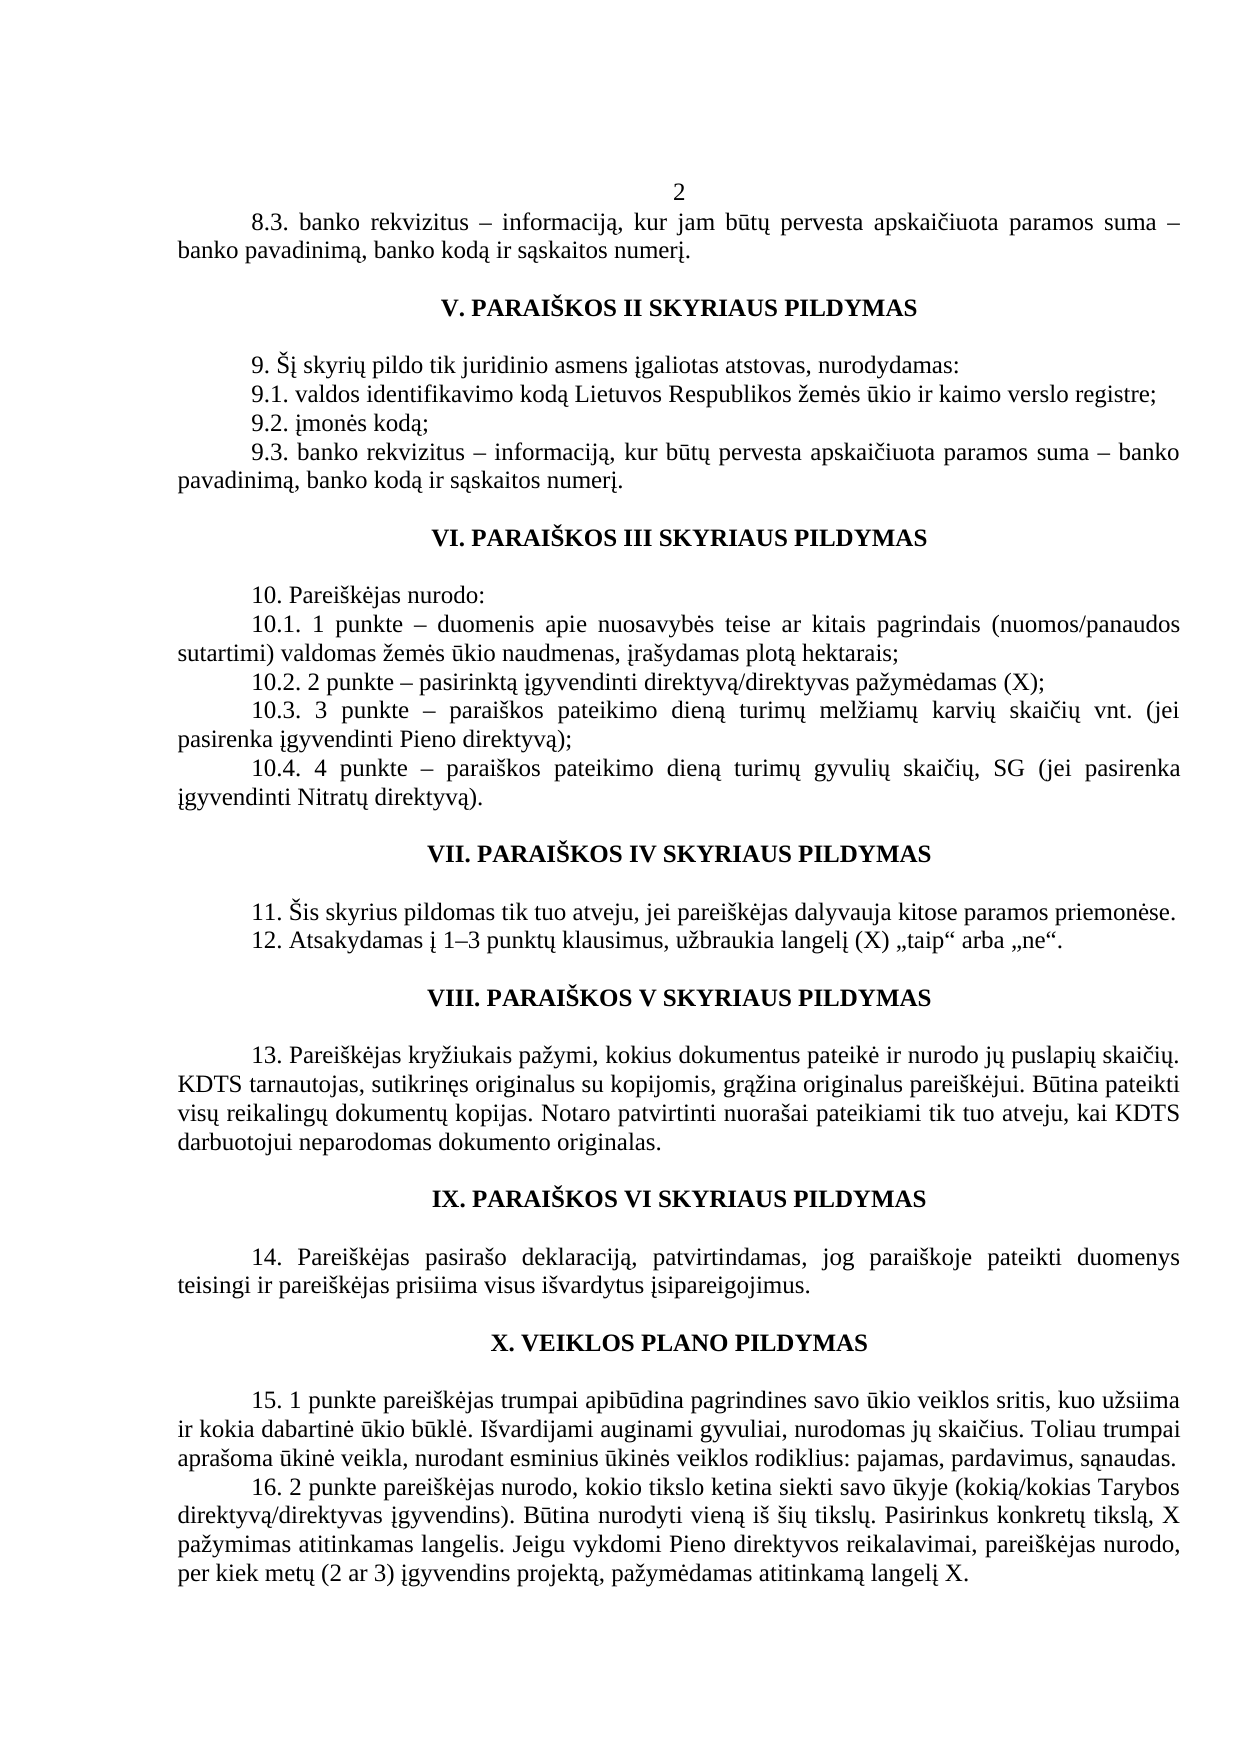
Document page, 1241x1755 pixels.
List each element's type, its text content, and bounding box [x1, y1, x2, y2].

text 9. Šį skyrių pildo tik juridinio asmens įgaliotas atstovas, nurodydamas: [177, 350, 1181, 379]
text 10.3. 3 punkte – paraiškos pateikimo dieną turimų melžiamų karvių skaičių vnt. (jei pasirenka įgyvendinti Pieno direktyvą); [177, 695, 1181, 753]
text X. VEIKLOS PLANO PILDYMAS [177, 1328, 1181, 1357]
text 11. Šis skyrius pildomas tik tuo atveju, jei pareiškėjas dalyvauja kitose paramos priemonėse. [177, 897, 1181, 925]
text 13. Pareiškėjas kryžiukais pažymi, kokius dokumentus pateikė ir nurodo jų puslapių skaičių. KDTS tarnautojas, sutikrinęs originalus su kopijomis, grąžina originalus pareiškėjui. Būtina pateikti visų reikalingų dokumentų kopijas. Notaro patvirtinti nuorašai pateikiami tik tuo atveju, kai KDTS darbuotojui neparodomas dokumento originalas. [177, 1040, 1181, 1155]
text 9.3. banko rekvizitus – informaciją, kur būtų pervesta apskaičiuota paramos suma – banko pavadinimą, banko kodą ir sąskaitos numerį. [177, 437, 1181, 494]
text 12. Atsakydamas į 1–3 punktų klausimus, užbraukia langelį (X) „taip“ arba „ne“. [177, 925, 1181, 954]
text IX. PARAIŠKOS VI SKYRIAUS PILDYMAS [177, 1184, 1181, 1213]
text 10.2. 2 punkte – pasirinktą įgyvendinti direktyvą/direktyvas pažymėdamas (X); [177, 667, 1181, 695]
text V. PARAIŠKOS II SKYRIAUS PILDYMAS [177, 293, 1181, 322]
text VI. PARAIŠKOS III SKYRIAUS PILDYMAS [177, 523, 1181, 552]
text VIII. PARAIŠKOS V SKYRIAUS PILDYMAS [177, 983, 1181, 1012]
text 9.2. įmonės kodą; [177, 408, 1181, 437]
text 16. 2 punkte pareiškėjas nurodo, kokio tikslo ketina siekti savo ūkyje (kokią/kokias Tarybos direktyvą/direktyvas įgyvendins). Būtina nurodyti vieną iš šių tikslų. Pasirinkus konkretų tikslą, X pažymimas atitinkamas langelis. Jeigu vykdomi Pieno direktyvos reikalavimai, pareiškėjas nurodo, per kiek metų (2 ar 3) įgyvendins projektą, pažymėdamas atitinkamą langelį X. [177, 1472, 1181, 1587]
text 10.1. 1 punkte – duomenis apie nuosavybės teise ar kitais pagrindais (nuomos/panaudos sutartimi) valdomas žemės ūkio naudmenas, įrašydamas plotą hektarais; [177, 609, 1181, 667]
text 15. 1 punkte pareiškėjas trumpai apibūdina pagrindines savo ūkio veiklos sritis, kuo užsiima ir kokia dabartinė ūkio būklė. Išvardijami auginami gyvuliai, nurodomas jų skaičius. Toliau trumpai aprašoma ūkinė veikla, nurodant esminius ūkinės veiklos rodiklius: pajamas, pardavimus, sąnaudas. [177, 1385, 1181, 1472]
text 10.4. 4 punkte – paraiškos pateikimo dieną turimų gyvulių skaičių, SG (jei pasirenka įgyvendinti Nitratų direktyvą). [177, 753, 1181, 810]
text 10. Pareiškėjas nurodo: [177, 580, 1181, 609]
text 8.3. banko rekvizitus – informaciją, kur jam būtų pervesta apskaičiuota paramos suma – banko pavadinimą, banko kodą ir sąskaitos numerį. [177, 207, 1181, 264]
text VII. PARAIŠKOS IV SKYRIAUS PILDYMAS [177, 839, 1181, 868]
text 9.1. valdos identifikavimo kodą Lietuvos Respublikos žemės ūkio ir kaimo verslo registre; [177, 379, 1181, 408]
text 14. Pareiškėjas pasirašo deklaraciją, patvirtindamas, jog paraiškoje pateikti duomenys teisingi ir pareiškėjas prisiima visus išvardytus įsipareigojimus. [177, 1242, 1181, 1299]
